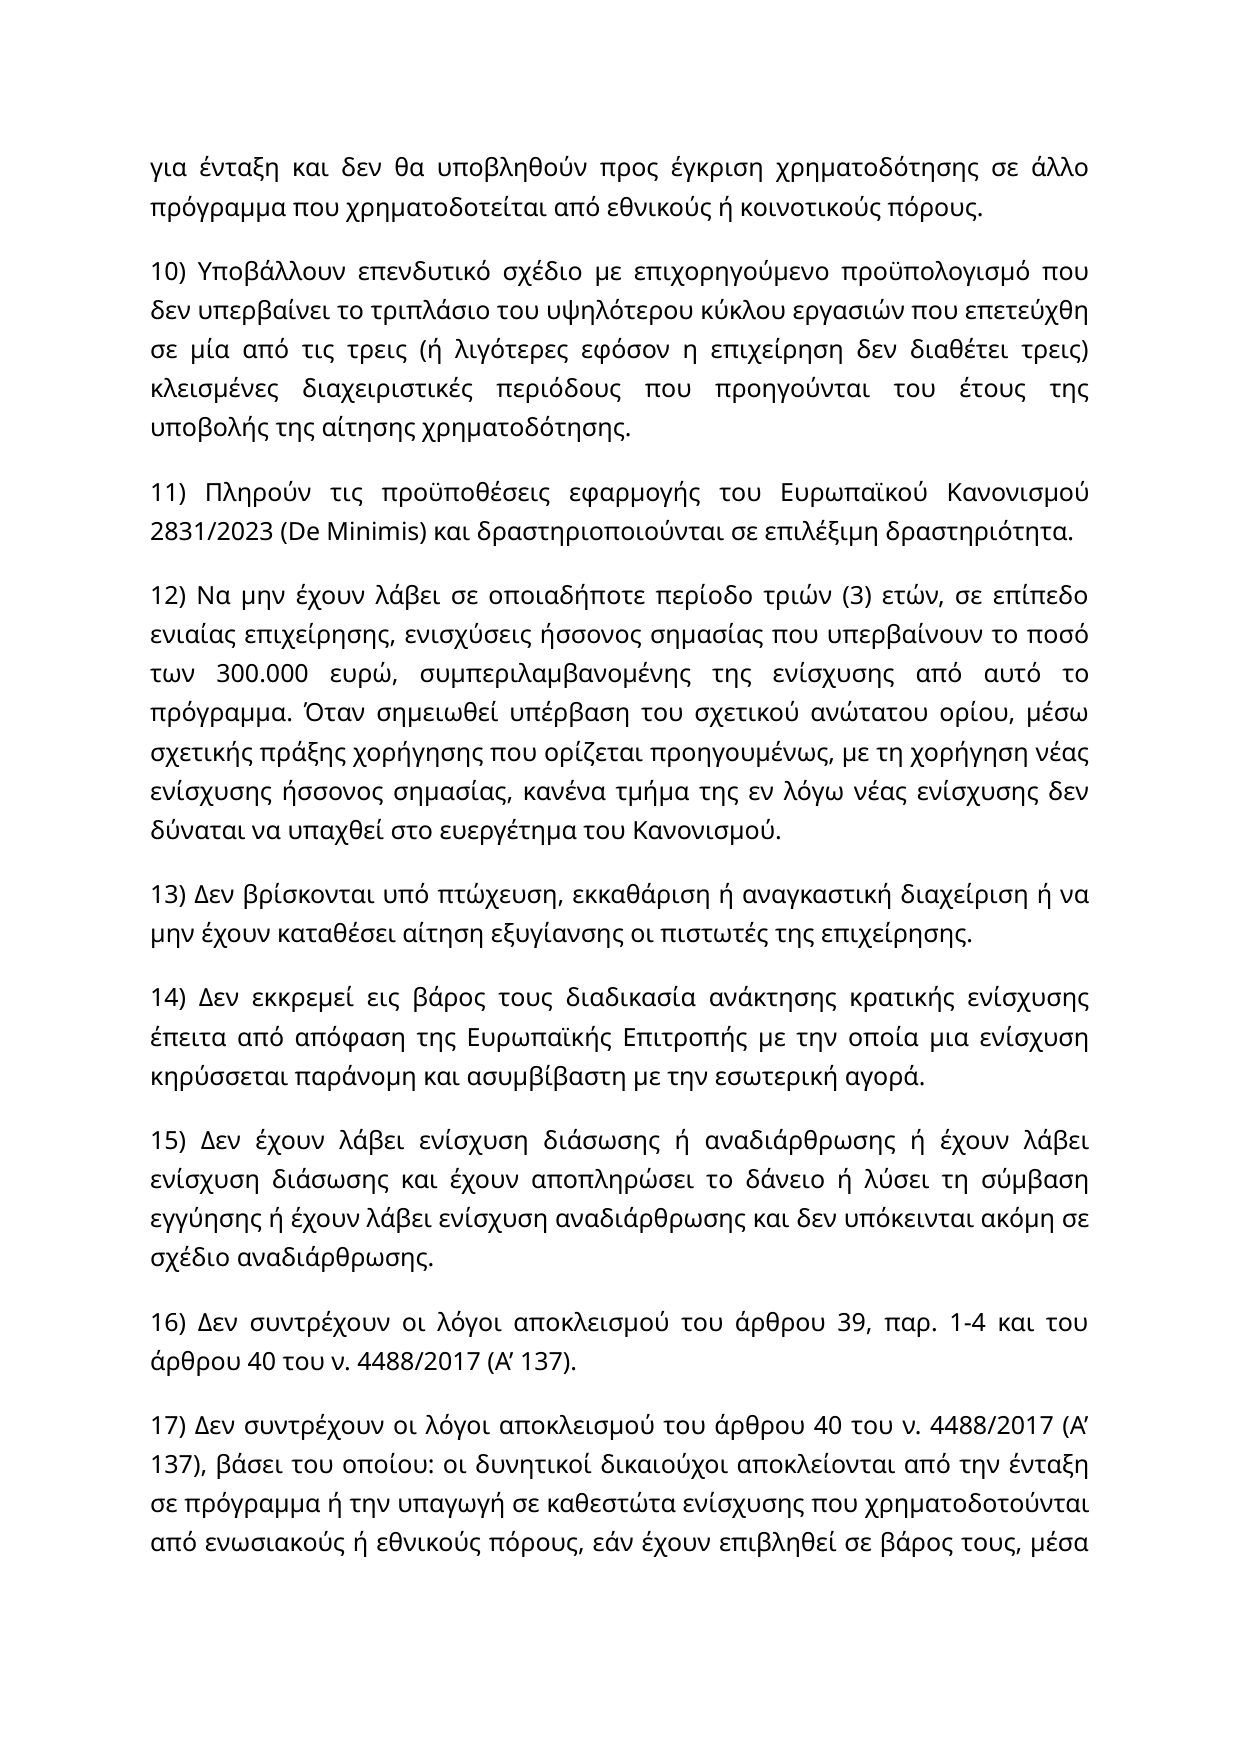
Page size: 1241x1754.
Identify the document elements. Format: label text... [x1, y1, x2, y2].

text 14) Δεν εκκρεμεί εις βάρος τους διαδικασία ανάκτησης κρατικής ενίσχυσης έπειτα από απόφαση της Ευρωπαϊκής Επιτροπής με την οποία μια ενίσχυση κηρύσσεται παράνομη και ασυμβίβαστη με την εσωτερική αγορά. [150, 980, 1090, 1092]
text 15) Δεν έχουν λάβει ενίσχυση διάσωσης ή αναδιάρθρωσης ή έχουν λάβει ενίσχυση διάσωσης και έχουν αποπληρώσει το δάνειο ή λύσει τη σύμβαση εγγύησης ή έχουν λάβει ενίσχυση αναδιάρθρωσης και δεν υπόκεινται ακόμη σε σχέδιο αναδιάρθρωσης. [150, 1122, 1090, 1274]
text 12) Να μην έχουν λάβει σε οποιαδήποτε περίοδο τριών (3) ετών, σε επίπεδο ενιαίας επιχείρησης, ενισχύσεις ήσσονος σημασίας που υπερβαίνουν το ποσό των 300.000 ευρώ, συμπεριλαμβανομένης της ενίσχυσης από αυτό το πρόγραμμα. Όταν σημειωθεί υπέρβαση του σχετικού ανώτατου ορίου, μέσω σχετικής πράξης χορήγησης που ορίζεται προηγουμένως, με τη χορήγηση νέας ενίσχυσης ήσσονος σημασίας, κανένα τμήμα της εν λόγω νέας ενίσχυσης δεν δύναται να υπαχθεί στο ευεργέτημα του Κανονισμού. [150, 577, 1090, 847]
text 11) Πληρούν τις προϋποθέσεις εφαρμογής του Ευρωπαϊκού Κανονισμού 2831/2023 (De Minimis) και δραστηριοποιούνται σε επιλέξιμη δραστηριότητα. [150, 474, 1090, 547]
text για ένταξη και δεν θα υποβληθούν προς έγκριση χρηματοδότησης σε άλλο πρόγραμμα που χρηματοδοτείται από εθνικούς ή κοινοτικούς πόρους. [150, 150, 1090, 223]
text 17) Δεν συντρέχουν οι λόγοι αποκλεισμού του άρθρου 40 του ν. 4488/2017 (Α’ 137), βάσει του οποίου: οι δυνητικοί δικαιούχοι αποκλείονται από την ένταξη σε πρόγραμμα ή την υπαγωγή σε καθεστώτα ενίσχυσης που χρηματοδοτούνται από ενωσιακούς ή εθνικούς πόρους, εάν έχουν επιβληθεί σε βάρος τους, μέσα [150, 1407, 1090, 1559]
text 16) Δεν συντρέχουν οι λόγοι αποκλεισμού του άρθρου 39, παρ. 1-4 και του άρθρου 40 του ν. 4488/2017 (Α’ 137). [150, 1304, 1090, 1377]
text 10) Υποβάλλουν επενδυτικό σχέδιο με επιχορηγούμενο προϋπολογισμό που δεν υπερβαίνει το τριπλάσιο του υψηλότερου κύκλου εργασιών που επετεύχθη σε μία από τις τρεις (ή λιγότερες εφόσον η επιχείρηση δεν διαθέτει τρεις) κλεισμένες διαχειριστικές περιόδους που προηγούνται του έτους της υποβολής της αίτησης χρηματοδότησης. [150, 253, 1090, 444]
text 13) Δεν βρίσκονται υπό πτώχευση, εκκαθάριση ή αναγκαστική διαχείριση ή να μην έχουν καταθέσει αίτηση εξυγίανσης οι πιστωτές της επιχείρησης. [150, 877, 1090, 950]
